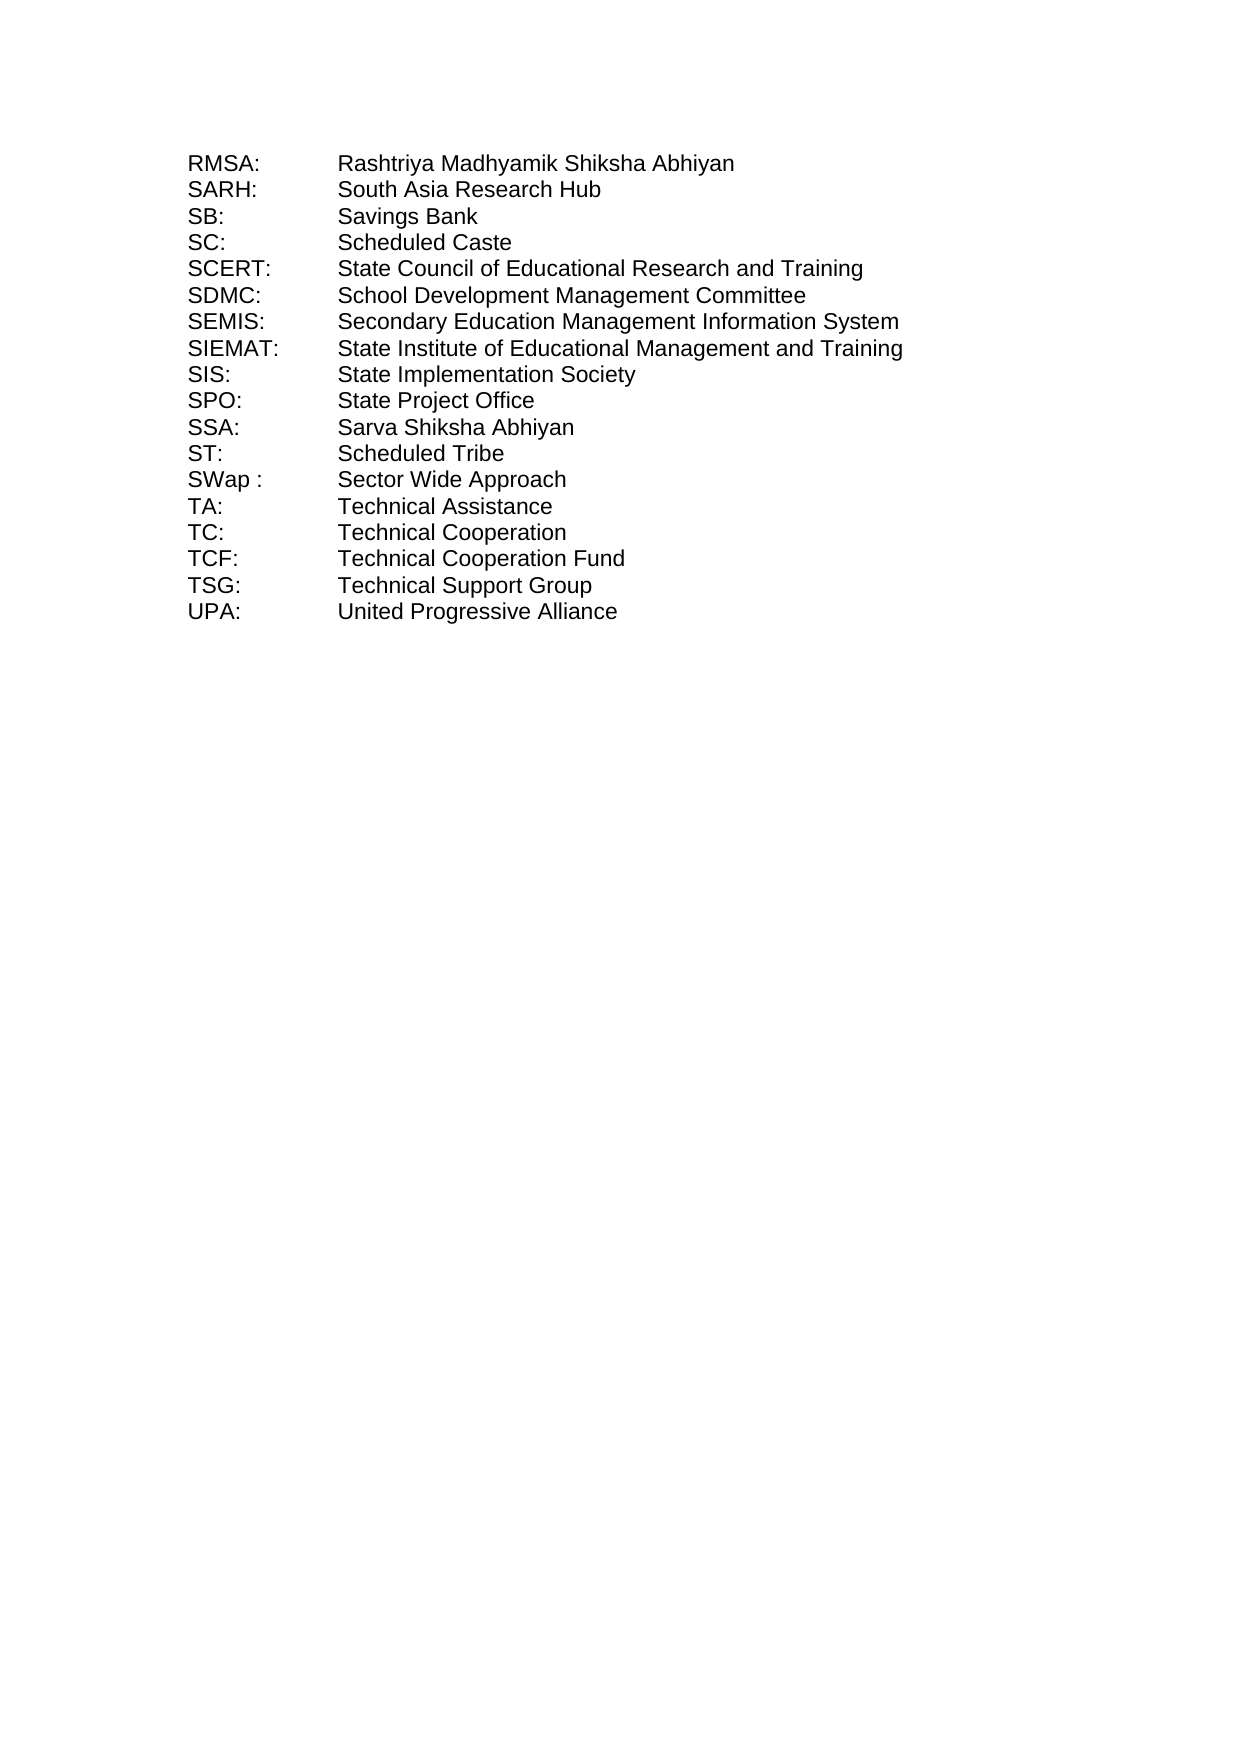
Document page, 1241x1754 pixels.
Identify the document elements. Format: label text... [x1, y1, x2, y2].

text RMSA: Rashtriya Madhyamik Shiksha Abhiyan [187, 150, 1053, 176]
text SWap : Sector Wide Approach [187, 466, 1053, 493]
text SARH: South Asia Research Hub [187, 176, 1053, 203]
text SIS: State Implementation Society [187, 361, 1053, 387]
text TSG: Technical Support Group [187, 572, 1053, 598]
text SC: Scheduled Caste [187, 229, 1053, 255]
text SIEMAT: State Institute of Educational Management and Training [187, 334, 1053, 361]
text SPO: State Project Office [187, 387, 1053, 413]
text SB: Savings Bank [187, 203, 1053, 229]
text SSA: Sarva Shiksha Abhiyan [187, 413, 1053, 440]
text TCF: Technical Cooperation Fund [187, 545, 1053, 572]
text SDMC: School Development Management Committee [187, 282, 1053, 308]
text SEMIS: Secondary Education Management Information System [187, 308, 1053, 334]
text TC: Technical Cooperation [187, 519, 1053, 545]
text UPA: United Progressive Alliance [187, 598, 1053, 624]
text SCERT: State Council of Educational Research and Training [187, 255, 1053, 282]
text ST: Scheduled Tribe [187, 440, 1053, 466]
text TA: Technical Assistance [187, 493, 1053, 519]
